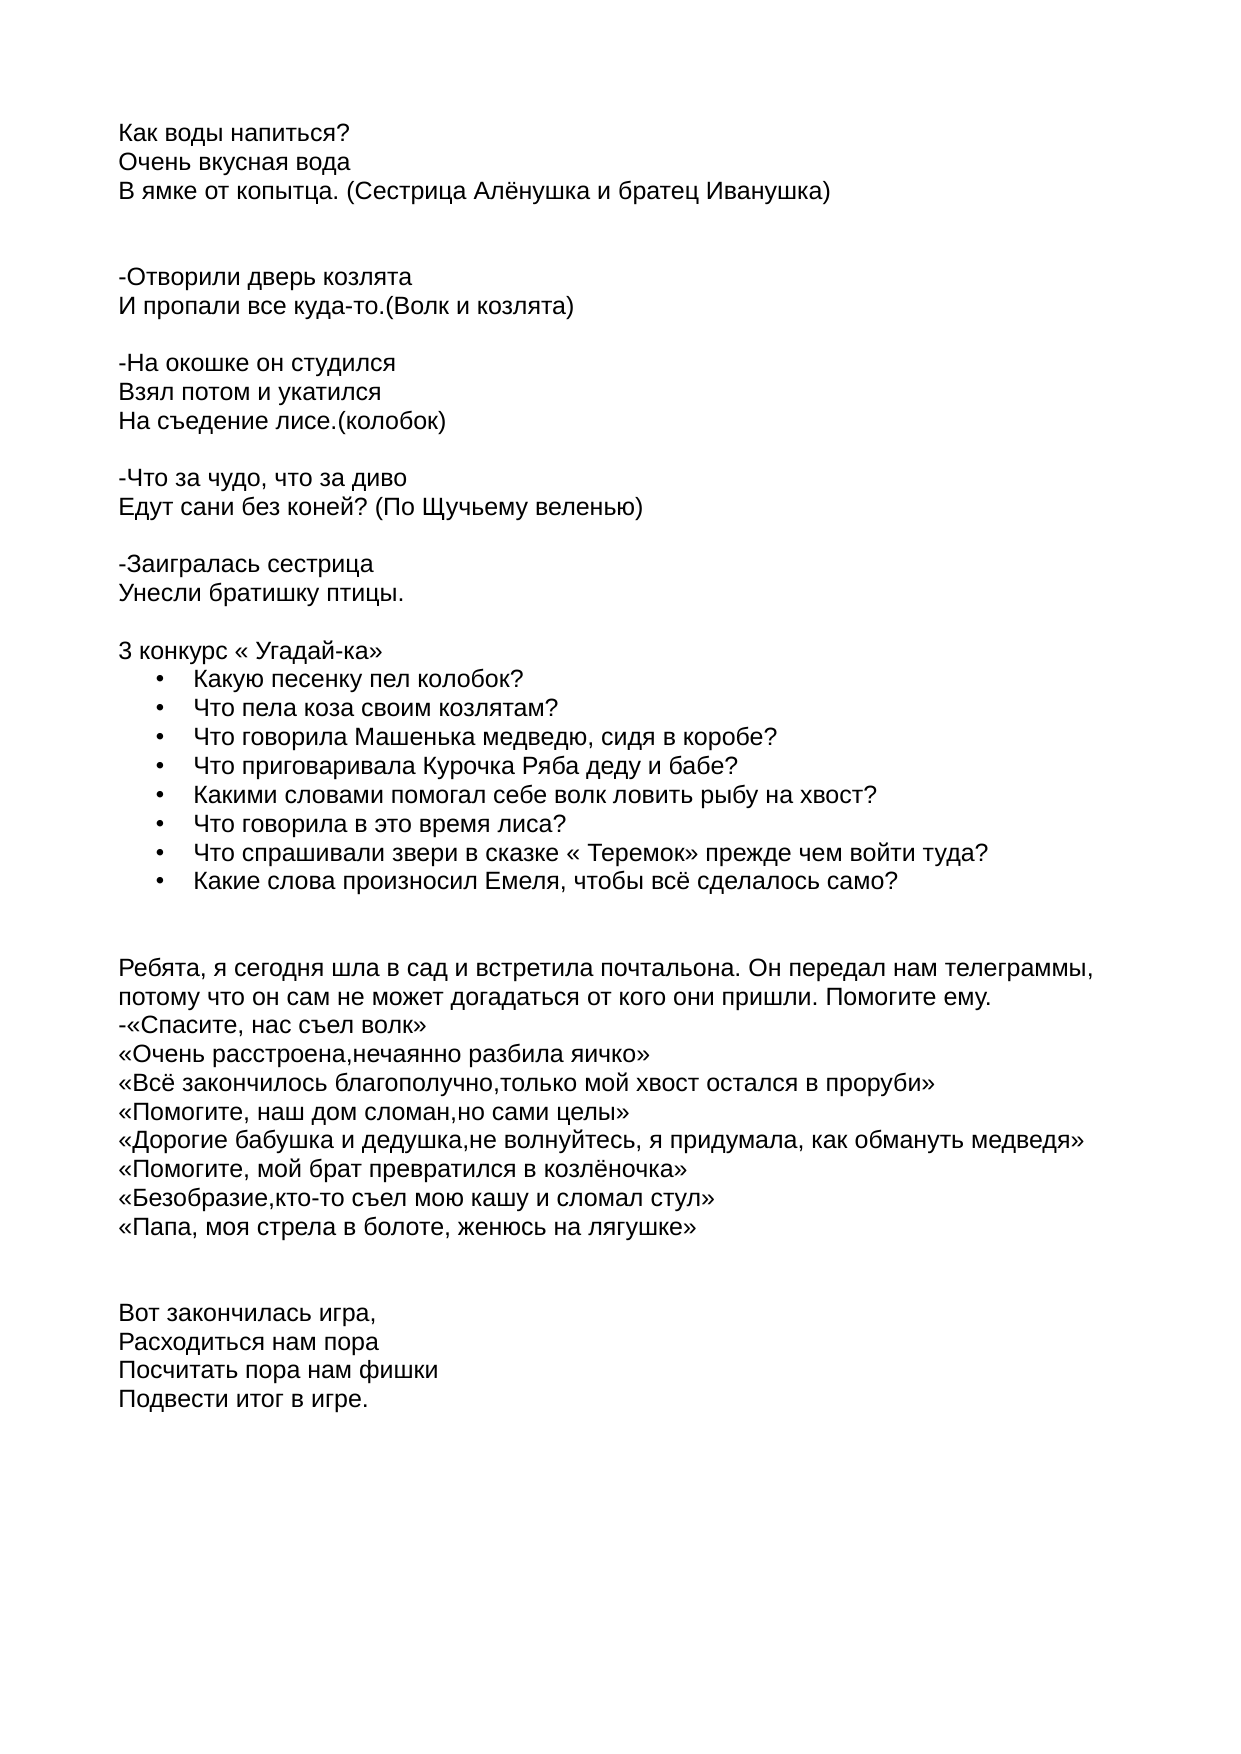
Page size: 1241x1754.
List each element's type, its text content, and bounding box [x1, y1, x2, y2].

list Что говорила Машенька медведю, сидя в коробе? [156, 722, 1122, 751]
text Ребята, я сегодня шла в сад и встретила почтальона. Он передал нам телеграммы, потому что он сам не может догадаться от кого они пришли. Помогите ему. [118, 953, 1122, 1010]
text «Помогите, мой брат превратился в козлёночка» [118, 1154, 1122, 1183]
text «Безобразие,кто-то съел мою кашу и сломал стул» [118, 1183, 1122, 1211]
text «Всё закончилось благополучно,только мой хвост остался в проруби» [118, 1068, 1122, 1096]
text 3 конкурс « Угадай-ка» [118, 636, 1122, 664]
text Вот закончилась игра, [118, 1298, 1122, 1326]
text В ямке от копытца. (Сестрица Алёнушка и братец Иванушка) [118, 176, 1122, 204]
text «Дорогие бабушка и дедушка,не волнуйтесь, я придумала, как обмануть медведя» [118, 1125, 1122, 1154]
list Что спрашивали звери в сказке « Теремок» прежде чем войти туда? [156, 837, 1122, 866]
list Что пела коза своим козлятам? [156, 693, 1122, 722]
text -Заигралась сестрица [118, 549, 1122, 578]
text Едут сани без коней? (По Щучьему веленью) [118, 492, 1122, 521]
list Что говорила в это время лиса? [156, 809, 1122, 837]
text И пропали все куда-то.(Волк и козлята) [118, 291, 1122, 319]
text Как воды напиться? [118, 118, 1122, 147]
text -Что за чудо, что за диво [118, 463, 1122, 492]
text «Помогите, наш дом сломан,но сами целы» [118, 1096, 1122, 1125]
text Подвести итог в игре. [118, 1384, 1122, 1413]
text Очень вкусная вода [118, 147, 1122, 176]
text -Отворили дверь козлята [118, 262, 1122, 291]
text -«Спасите, нас съел волк» [118, 1010, 1122, 1039]
list Какую песенку пел колобок? [156, 664, 1122, 693]
list Что приговаривала Курочка Ряба деду и бабе? [156, 751, 1122, 780]
text Взял потом и укатился [118, 377, 1122, 406]
list Какие слова произносил Емеля, чтобы всё сделалось само? [156, 866, 1122, 895]
list Какими словами помогал себе волк ловить рыбу на хвост? [156, 780, 1122, 809]
text «Папа, моя стрела в болоте, женюсь на лягушке» [118, 1211, 1122, 1240]
text Посчитать пора нам фишки [118, 1355, 1122, 1384]
text -На окошке он студился [118, 348, 1122, 377]
text Унесли братишку птицы. [118, 578, 1122, 607]
text Расходиться нам пора [118, 1326, 1122, 1355]
text На съедение лисе.(колобок) [118, 406, 1122, 434]
text «Очень расстроена,нечаянно разбила яичко» [118, 1039, 1122, 1068]
